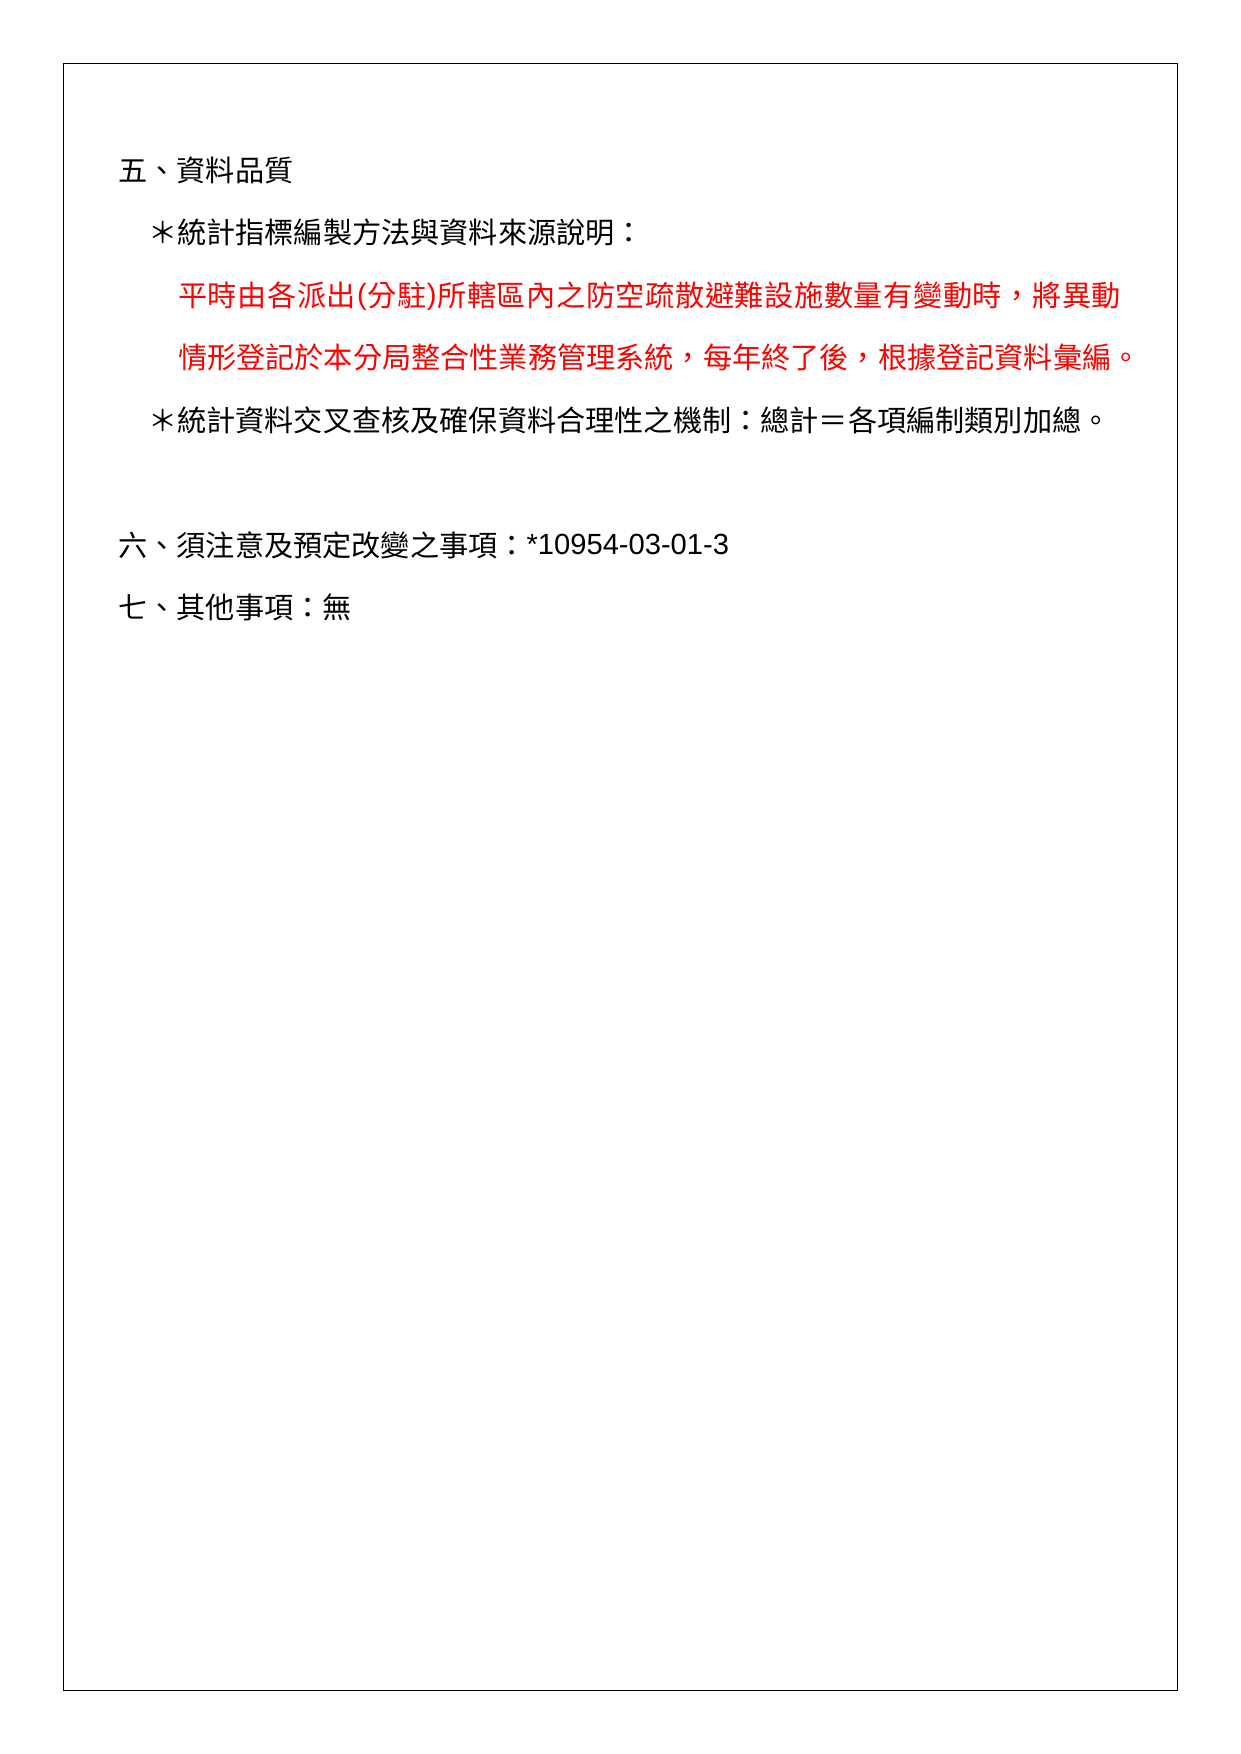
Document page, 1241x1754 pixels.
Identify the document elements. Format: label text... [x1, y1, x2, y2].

text 五、資料品質 [118, 127, 1122, 189]
text ＊統計指標編製方法與資料來源說明： [148, 189, 1122, 252]
text ＊統計資料交叉查核及確保資料合理性之機制：總計＝各項編制類別加總。 [148, 377, 1122, 439]
text 六、須注意及預定改變之事項：*10954-03-01-3 [118, 502, 1122, 564]
text 平時由各派出(分駐)所轄區內之防空疏散避難設施數量有變動時，將異動情形登記於本分局整合性業務管理系統，每年終了後，根據登記資料彙編。 [178, 252, 1122, 377]
text 七、其他事項：無 [118, 564, 1122, 627]
